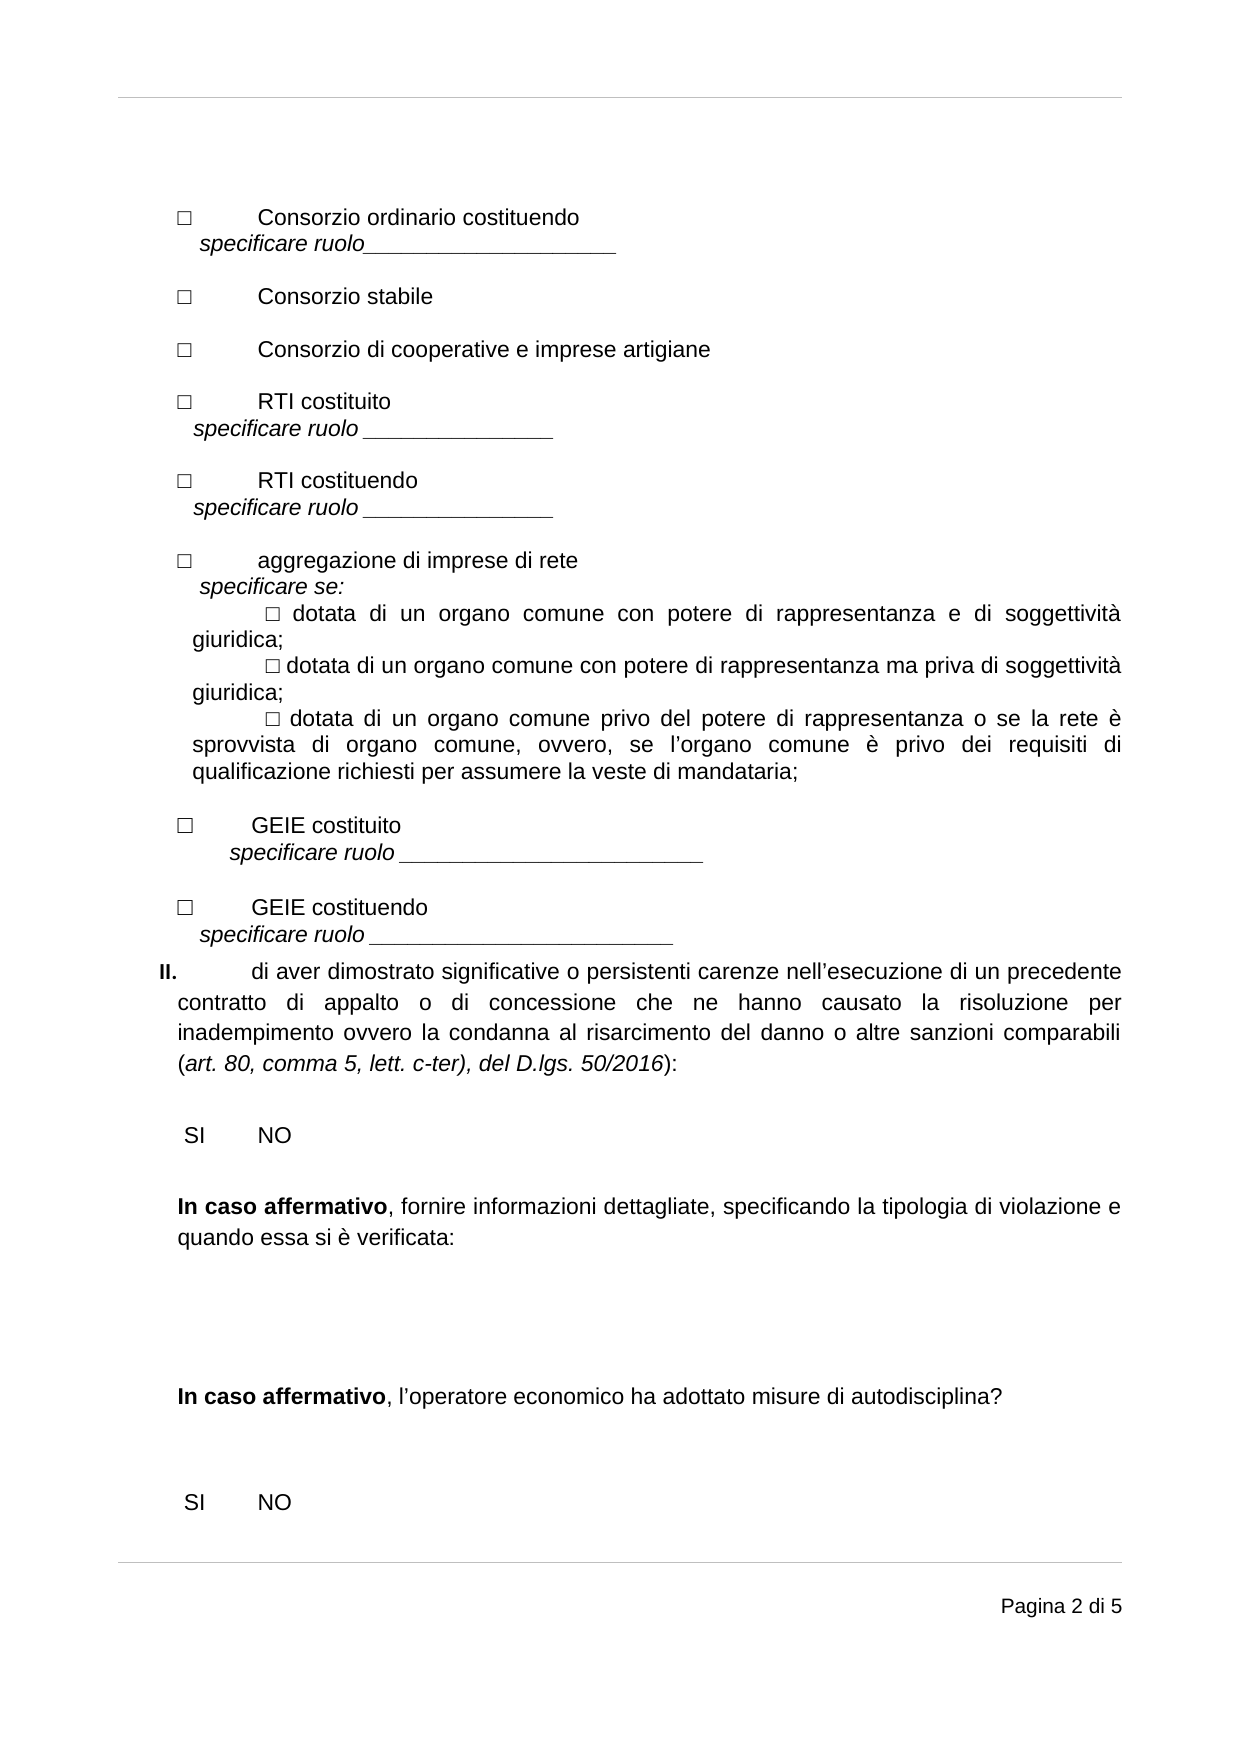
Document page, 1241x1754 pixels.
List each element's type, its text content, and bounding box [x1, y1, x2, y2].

list Consorzio di cooperative e imprese artigiane [177, 336, 1122, 362]
list GEIE costituendo [177, 892, 1122, 921]
text SI NO [177, 1489, 1122, 1516]
list Consorzio ordinario costituendo [177, 203, 1122, 230]
text specificare ruolo _______________ [193, 415, 1122, 441]
list aggregazione di imprese di rete [177, 547, 1122, 573]
text □ dotata di un organo comune privo del potere di rappresentanza o se la rete è sprovvista di organo comune, ovvero, se l’organo comune è privo dei requisiti di qualificazione richiesti per assumere la veste di mandataria; [192, 705, 1122, 784]
text In caso affermativo, fornire informazioni dettagliate, specificando la tipologia di violazione e quando essa si è verificata: [177, 1193, 1122, 1250]
text SI NO [177, 1122, 1122, 1149]
text specificare ruolo ________________________ [156, 839, 1122, 865]
list di aver dimostrato significative o persistenti carenze nell’esecuzione di un precedente contratto di appalto o di concessione che ne hanno causato la risoluzione per inadempimento ovvero la condanna al risarcimento del danno o altre sanzioni comparabili (art. 80, comma 5, lett. c-ter), del D.lgs. 50/2016): [177, 957, 1122, 1076]
list GEIE costituito [177, 810, 1122, 839]
text specificare ruolo ________________________ [156, 921, 1122, 947]
text specificare se: [193, 573, 1122, 599]
text specificare ruolo _______________ [193, 494, 1122, 520]
text □ dotata di un organo comune con potere di rappresentanza ma priva di soggettività giuridica; [192, 652, 1122, 705]
list RTI costituito [177, 388, 1122, 415]
list Consorzio stabile [177, 283, 1122, 309]
text specificare ruolo____________________ [193, 230, 1122, 256]
list RTI costituendo [177, 467, 1122, 494]
text In caso affermativo, l’operatore economico ha adottato misure di autodisciplina? [177, 1383, 1122, 1409]
text □ dotata di un organo comune con potere di rappresentanza e di soggettività giuridica; [192, 599, 1122, 652]
